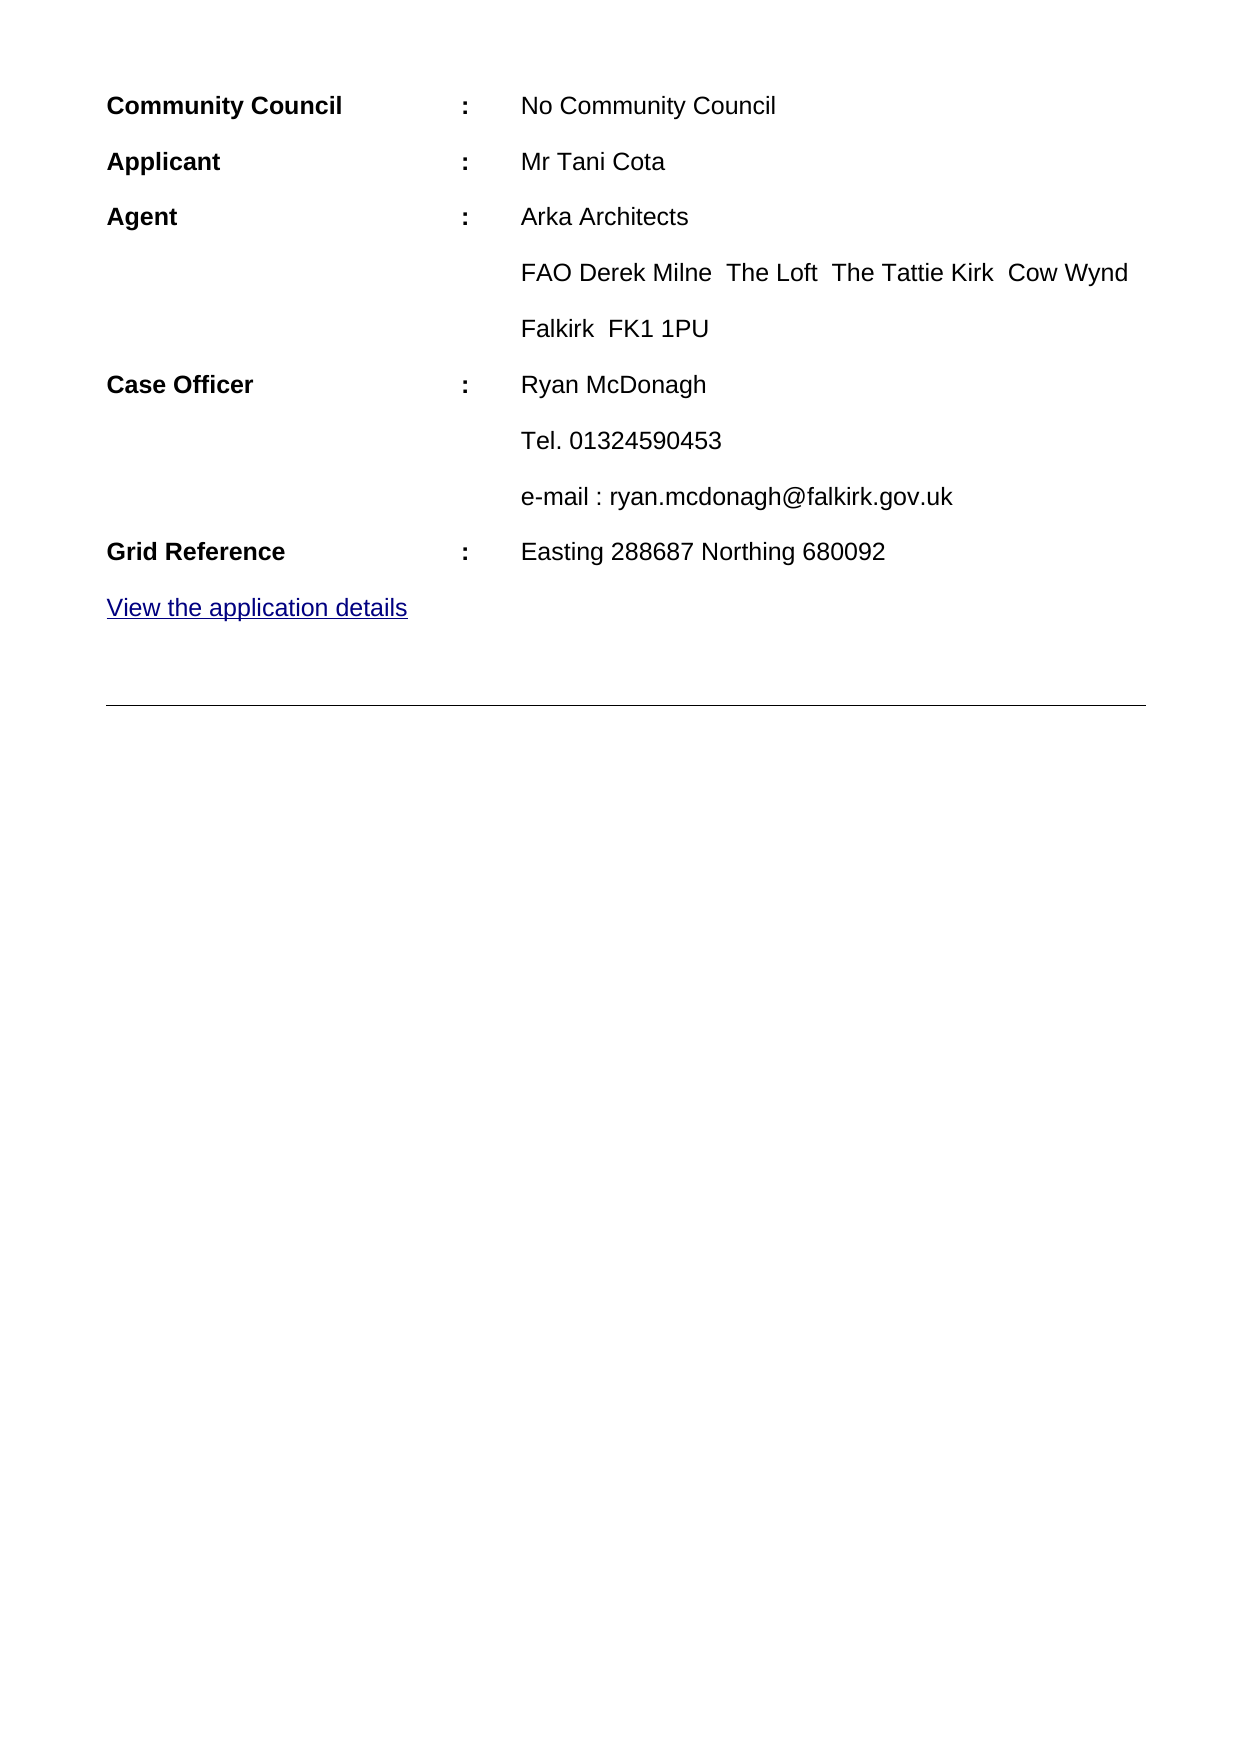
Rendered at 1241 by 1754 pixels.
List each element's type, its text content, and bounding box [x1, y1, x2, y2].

text Applicant : Mr Tani Cota [106, 146, 1146, 175]
text Agent : Arka Architects [106, 202, 1146, 231]
text FAO Derek Milne The Loft The Tattie Kirk Cow Wynd [106, 258, 1146, 287]
text Community Council : No Community Council [106, 91, 1146, 119]
text Grid Reference : Easting 288687 Northing 680092 [106, 537, 1146, 566]
text e-mail : ryan.mcdonagh@falkirk.gov.uk [106, 481, 1146, 510]
text Falkirk FK1 1PU [106, 314, 1146, 343]
text Case Officer : Ryan McDonagh [106, 370, 1146, 398]
text Tel. 01324590453 [106, 426, 1146, 454]
text View the application details [106, 593, 1146, 622]
